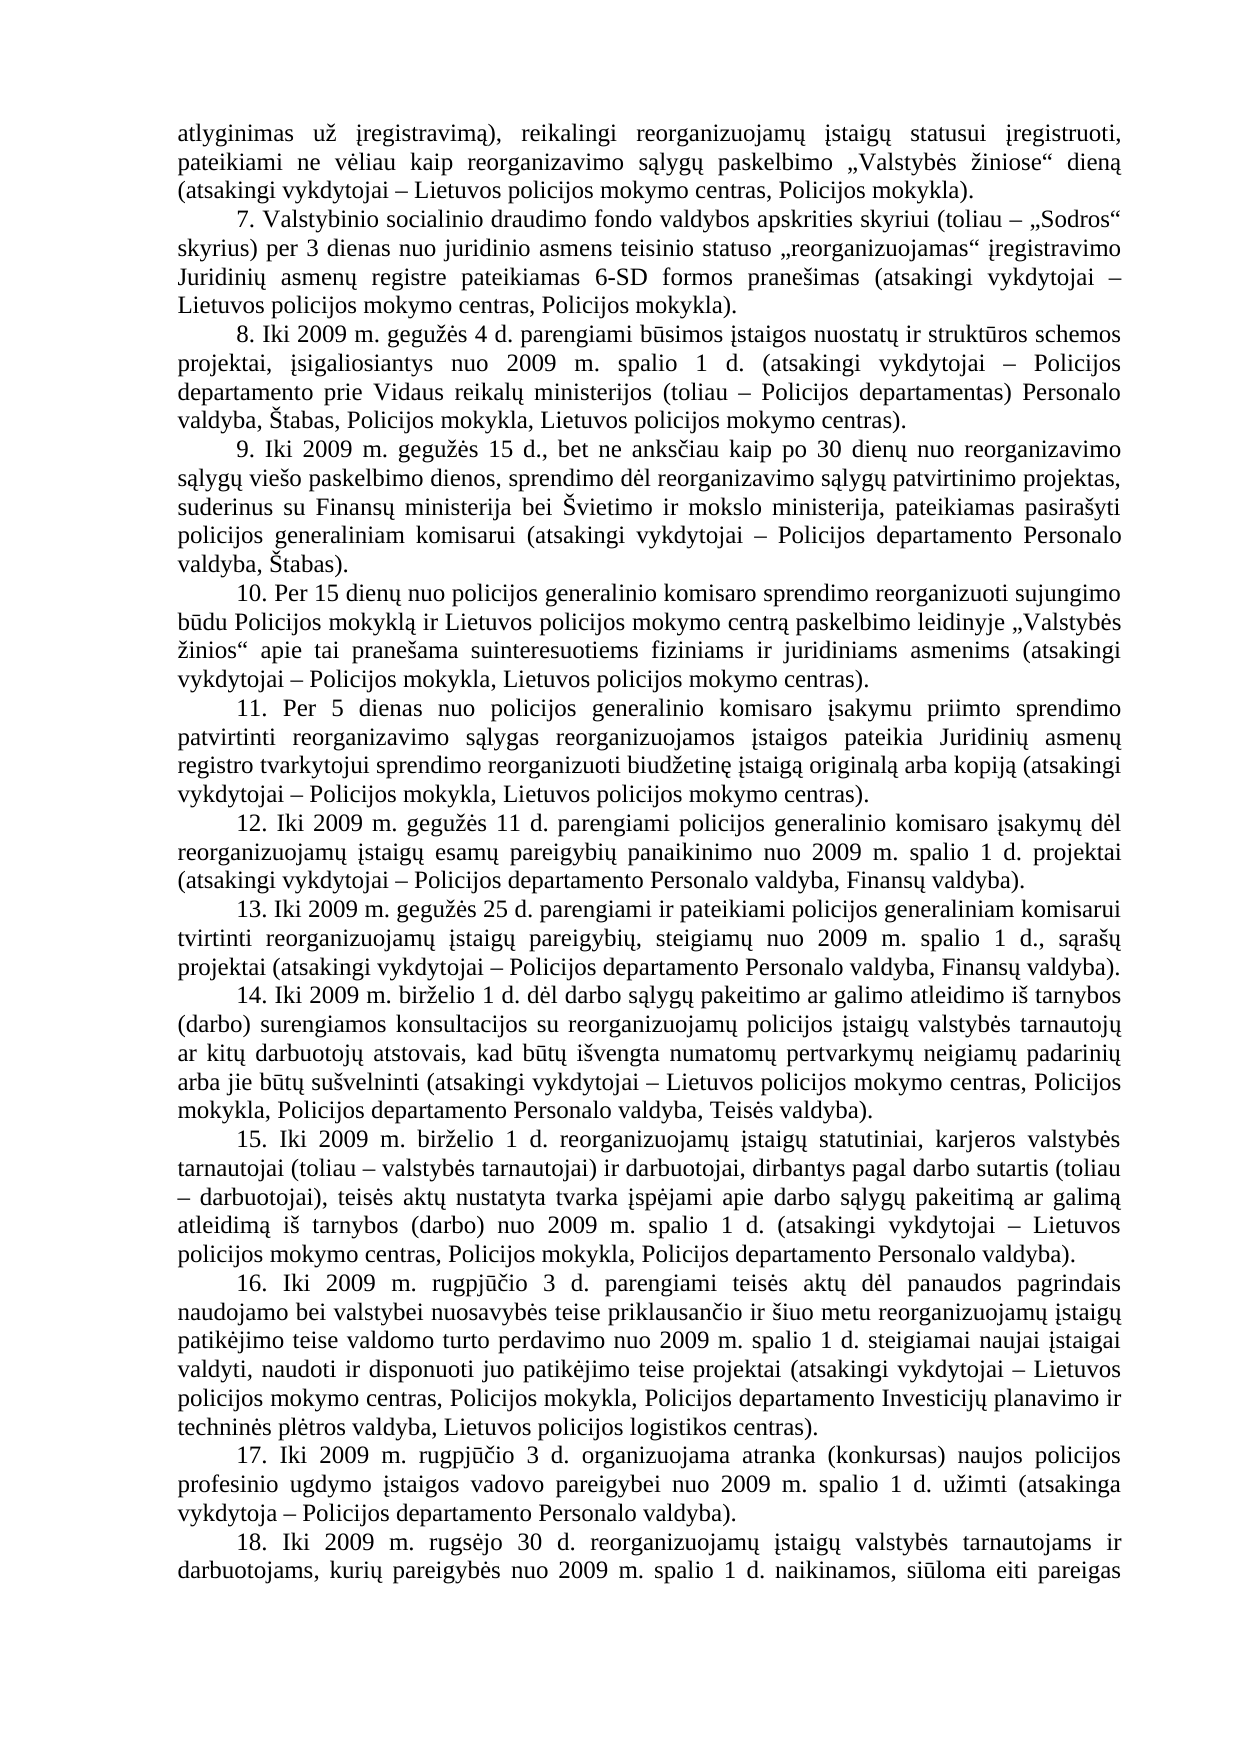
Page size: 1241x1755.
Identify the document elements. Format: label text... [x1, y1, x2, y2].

text 9. Iki 2009 m. gegužės 15 d., bet ne anksčiau kaip po 30 dienų nuo reorganizavimo sąlygų viešo paskelbimo dienos, sprendimo dėl reorganizavimo sąlygų patvirtinimo projektas, suderinus su Finansų ministerija bei Švietimo ir mokslo ministerija, pateikiamas pasirašyti policijos generaliniam komisarui (atsakingi vykdytojai – Policijos departamento Personalo valdyba, Štabas). [177, 434, 1122, 578]
text 16. Iki 2009 m. rugpjūčio 3 d. parengiami teisės aktų dėl panaudos pagrindais naudojamo bei valstybei nuosavybės teise priklausančio ir šiuo metu reorganizuojamų įstaigų patikėjimo teise valdomo turto perdavimo nuo 2009 m. spalio 1 d. steigiamai naujai įstaigai valdyti, naudoti ir disponuoti juo patikėjimo teise projektai (atsakingi vykdytojai – Lietuvos policijos mokymo centras, Policijos mokykla, Policijos departamento Investicijų planavimo ir techninės plėtros valdyba, Lietuvos policijos logistikos centras). [177, 1268, 1122, 1441]
text atlyginimas už įregistravimą), reikalingi reorganizuojamų įstaigų statusui įregistruoti, pateikiami ne vėliau kaip reorganizavimo sąlygų paskelbimo „Valstybės žiniose“ dieną (atsakingi vykdytojai – Lietuvos policijos mokymo centras, Policijos mokykla). [177, 118, 1122, 204]
text 7. Valstybinio socialinio draudimo fondo valdybos apskrities skyriui (toliau – „Sodros“ skyrius) per 3 dienas nuo juridinio asmens teisinio statuso „reorganizuojamas“ įregistravimo Juridinių asmenų registre pateikiamas 6-SD formos pranešimas (atsakingi vykdytojai – Lietuvos policijos mokymo centras, Policijos mokykla). [177, 204, 1122, 319]
text 10. Per 15 dienų nuo policijos generalinio komisaro sprendimo reorganizuoti sujungimo būdu Policijos mokyklą ir Lietuvos policijos mokymo centrą paskelbimo leidinyje „Valstybės žinios“ apie tai pranešama suinteresuotiems fiziniams ir juridiniams asmenims (atsakingi vykdytojai – Policijos mokykla, Lietuvos policijos mokymo centras). [177, 578, 1122, 693]
text 12. Iki 2009 m. gegužės 11 d. parengiami policijos generalinio komisaro įsakymų dėl reorganizuojamų įstaigų esamų pareigybių panaikinimo nuo 2009 m. spalio 1 d. projektai (atsakingi vykdytojai – Policijos departamento Personalo valdyba, Finansų valdyba). [177, 808, 1122, 894]
text 13. Iki 2009 m. gegužės 25 d. parengiami ir pateikiami policijos generaliniam komisarui tvirtinti reorganizuojamų įstaigų pareigybių, steigiamų nuo 2009 m. spalio 1 d., sąrašų projektai (atsakingi vykdytojai – Policijos departamento Personalo valdyba, Finansų valdyba). [177, 894, 1122, 981]
text 17. Iki 2009 m. rugpjūčio 3 d. organizuojama atranka (konkursas) naujos policijos profesinio ugdymo įstaigos vadovo pareigybei nuo 2009 m. spalio 1 d. užimti (atsakinga vykdytoja – Policijos departamento Personalo valdyba). [177, 1441, 1122, 1527]
text 11. Per 5 dienas nuo policijos generalinio komisaro įsakymu priimto sprendimo patvirtinti reorganizavimo sąlygas reorganizuojamos įstaigos pateikia Juridinių asmenų registro tvarkytojui sprendimo reorganizuoti biudžetinę įstaigą originalą arba kopiją (atsakingi vykdytojai – Policijos mokykla, Lietuvos policijos mokymo centras). [177, 693, 1122, 808]
text 15. Iki 2009 m. birželio 1 d. reorganizuojamų įstaigų statutiniai, karjeros valstybės tarnautojai (toliau – valstybės tarnautojai) ir darbuotojai, dirbantys pagal darbo sutartis (toliau – darbuotojai), teisės aktų nustatyta tvarka įspėjami apie darbo sąlygų pakeitimą ar galimą atleidimą iš tarnybos (darbo) nuo 2009 m. spalio 1 d. (atsakingi vykdytojai – Lietuvos policijos mokymo centras, Policijos mokykla, Policijos departamento Personalo valdyba). [177, 1124, 1122, 1268]
text 8. Iki 2009 m. gegužės 4 d. parengiami būsimos įstaigos nuostatų ir struktūros schemos projektai, įsigaliosiantys nuo 2009 m. spalio 1 d. (atsakingi vykdytojai – Policijos departamento prie Vidaus reikalų ministerijos (toliau – Policijos departamentas) Personalo valdyba, Štabas, Policijos mokykla, Lietuvos policijos mokymo centras). [177, 319, 1122, 434]
text 18. Iki 2009 m. rugsėjo 30 d. reorganizuojamų įstaigų valstybės tarnautojams ir darbuotojams, kurių pareigybės nuo 2009 m. spalio 1 d. naikinamos, siūloma eiti pareigas [177, 1527, 1122, 1584]
text 14. Iki 2009 m. birželio 1 d. dėl darbo sąlygų pakeitimo ar galimo atleidimo iš tarnybos (darbo) surengiamos konsultacijos su reorganizuojamų policijos įstaigų valstybės tarnautojų ar kitų darbuotojų atstovais, kad būtų išvengta numatomų pertvarkymų neigiamų padarinių arba jie būtų sušvelninti (atsakingi vykdytojai – Lietuvos policijos mokymo centras, Policijos mokykla, Policijos departamento Personalo valdyba, Teisės valdyba). [177, 981, 1122, 1124]
